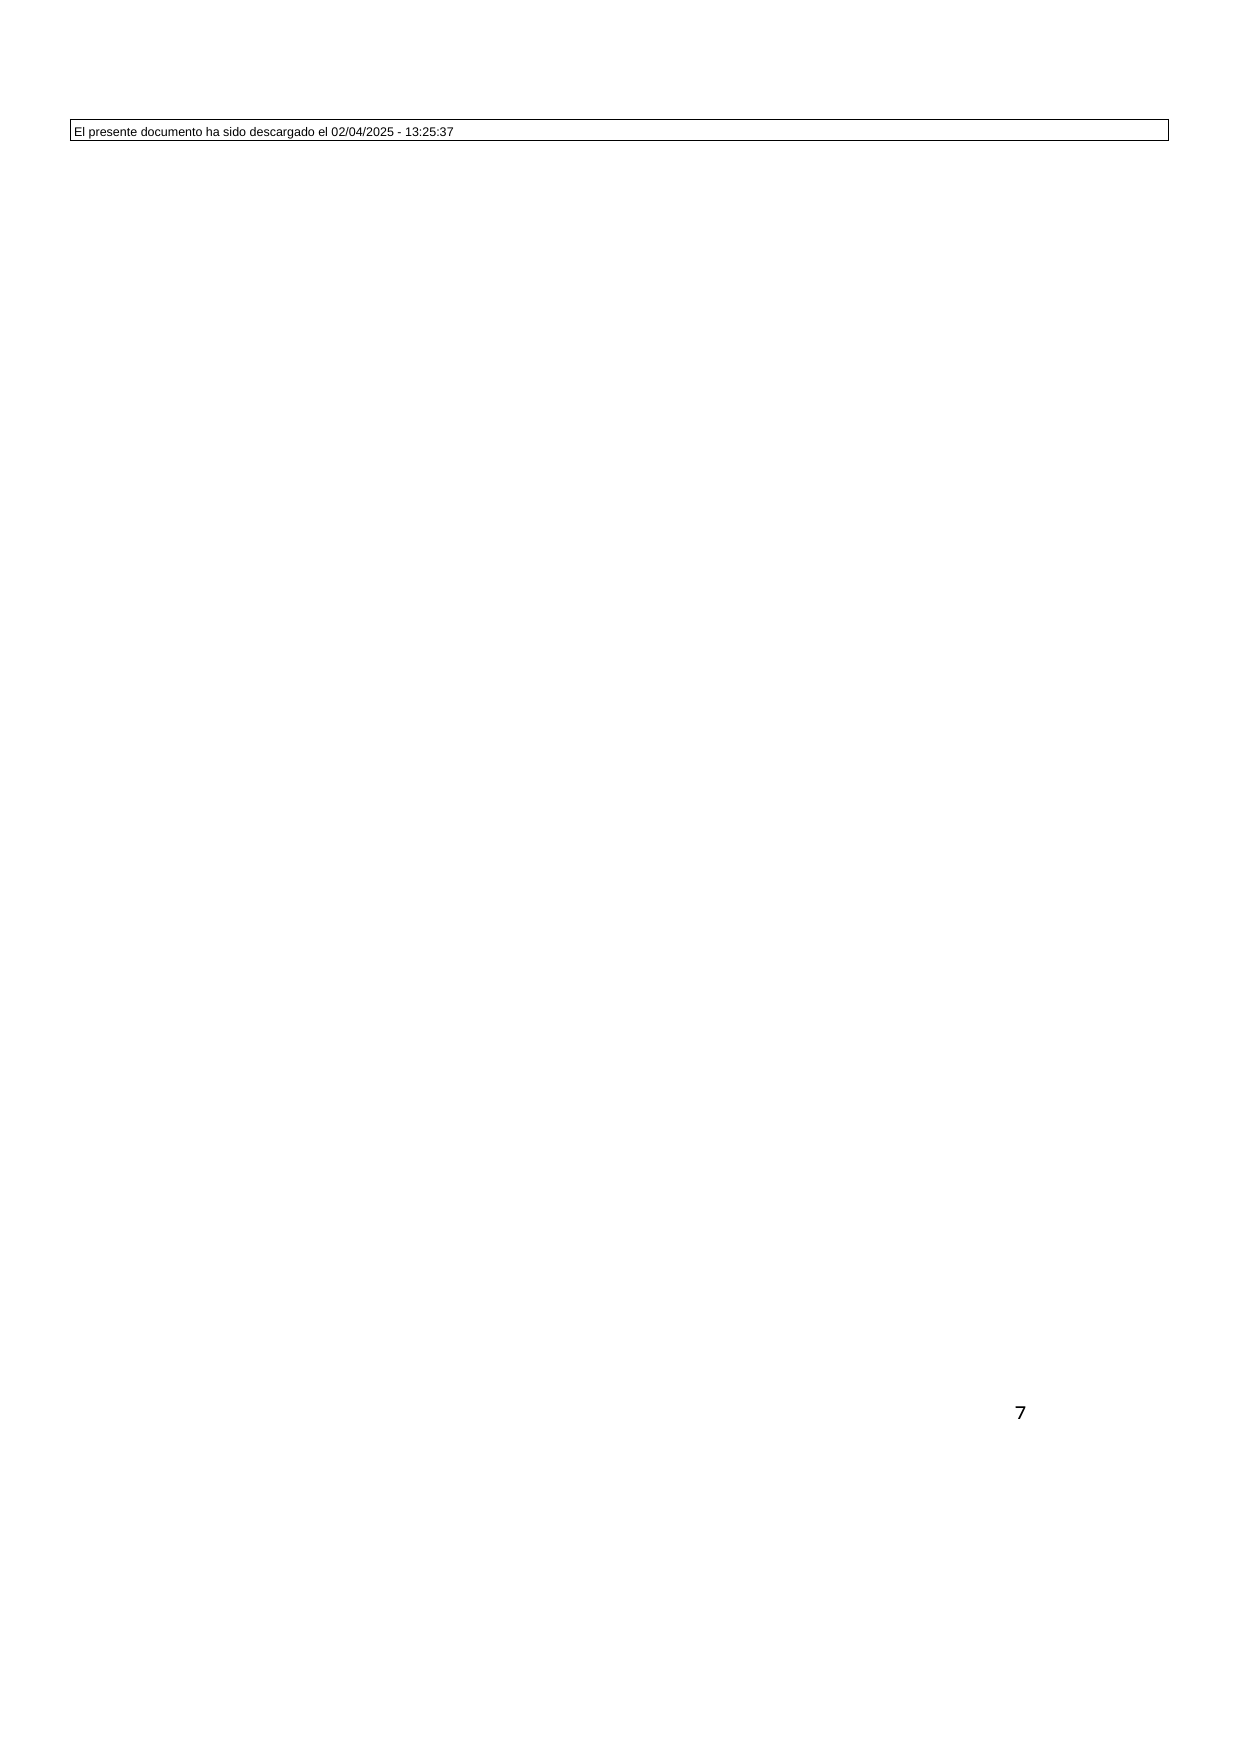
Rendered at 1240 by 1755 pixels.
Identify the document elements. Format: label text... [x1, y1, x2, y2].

table_cell El presente documento ha sido descargado el 02/04/2025 - 13:25:37 [71, 120, 1168, 139]
